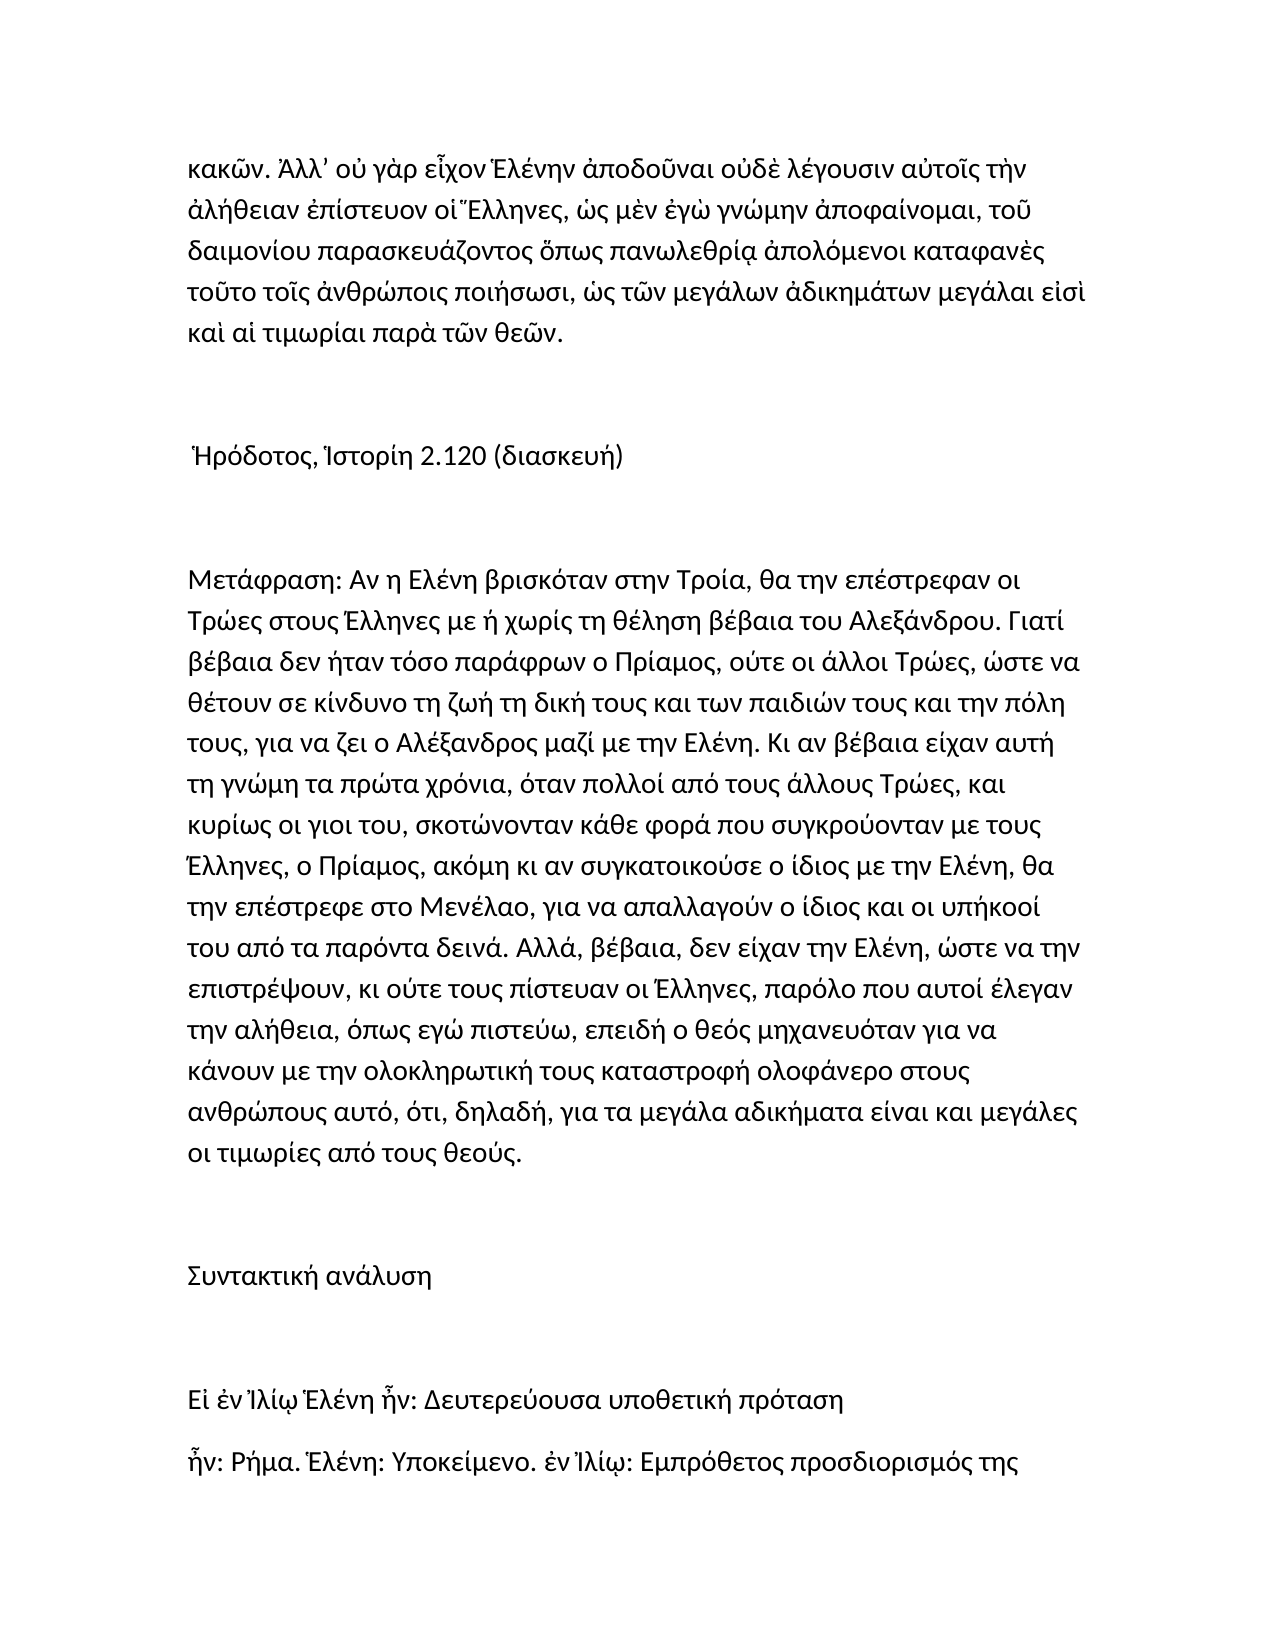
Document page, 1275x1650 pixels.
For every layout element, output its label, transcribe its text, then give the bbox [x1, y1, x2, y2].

text Μετάφραση: Αν η Ελένη βρισκόταν στην Τροία, θα την επέστρεφαν οι Τρώες στους Έλληνες με ή χωρίς τη θέληση βέβαια του Αλεξάνδρου. Γιατί βέβαια δεν ήταν τόσο παράφρων ο Πρίαμος, ούτε οι άλλοι Τρώες, ώστε να θέτουν σε κίνδυνο τη ζωή τη δική τους και των παιδιών τους και την πόλη τους, για να ζει ο Αλέξανδρος μαζί με την Ελένη. Κι αν βέβαια είχαν αυτή τη γνώμη τα πρώτα χρόνια, όταν πολλοί από τους άλλους Τρώες, και κυρίως οι γιοι του, σκοτώνονταν κάθε φορά που συγκρούονταν με τους Έλληνες, ο Πρίαμος, ακόμη κι αν συγκατοικούσε ο ίδιος με την Ελένη, θα την επέστρεφε στο Μενέλαο, για να απαλλαγούν ο ίδιος και οι υπήκοοί του από τα παρόντα δεινά. Αλλά, βέβαια, δεν είχαν την Ελένη, ώστε να την επιστρέψουν, κι ούτε τους πίστευαν οι Έλληνες, παρόλο που αυτοί έλεγαν την αλήθεια, όπως εγώ πιστεύω, επειδή ο θεός μηχανευόταν για να κάνουν με την ολοκληρωτική τους καταστροφή ολοφάνερο στους ανθρώπους αυτό, ότι, δηλαδή, για τα μεγάλα αδικήματα είναι και μεγάλες οι τιμωρίες από τους θεούς. [187, 561, 1087, 1169]
text ἦν: Ρήμα. Ἑλένη: Υποκείμενο. ἐν Ἰλίῳ: Εμπρόθετος προσδιορισμός της [187, 1443, 1087, 1478]
text κακῶν. Ἀλλ’ οὐ γὰρ εἶχον Ἑλένην ἀποδοῦναι οὐδὲ λέγουσιν αὐτοῖς τὴν ἀλήθειαν ἐπίστευον οἱ Ἕλληνες, ὡς μὲν ἐγὼ γνώμην ἀποφαίνομαι, τοῦ δαιμονίου παρασκευάζοντος ὅπως πανωλεθρίᾳ ἀπολόμενοι καταφανὲς τοῦτο τοῖς ἀνθρώποις ποιήσωσι, ὡς τῶν μεγάλων ἀδικημάτων μεγάλαι εἰσὶ καὶ αἱ τιμωρίαι παρὰ τῶν θεῶν. [187, 150, 1087, 349]
text Εἰ ἐν Ἰλίῳ Ἑλένη ἦν: Δευτερεύουσα υποθετική πρόταση [187, 1381, 1087, 1417]
text Ἡρόδοτος, Ἱστορίη 2.120 (διασκευή) [187, 437, 1087, 473]
text Συντακτική ανάλυση [187, 1257, 1087, 1293]
